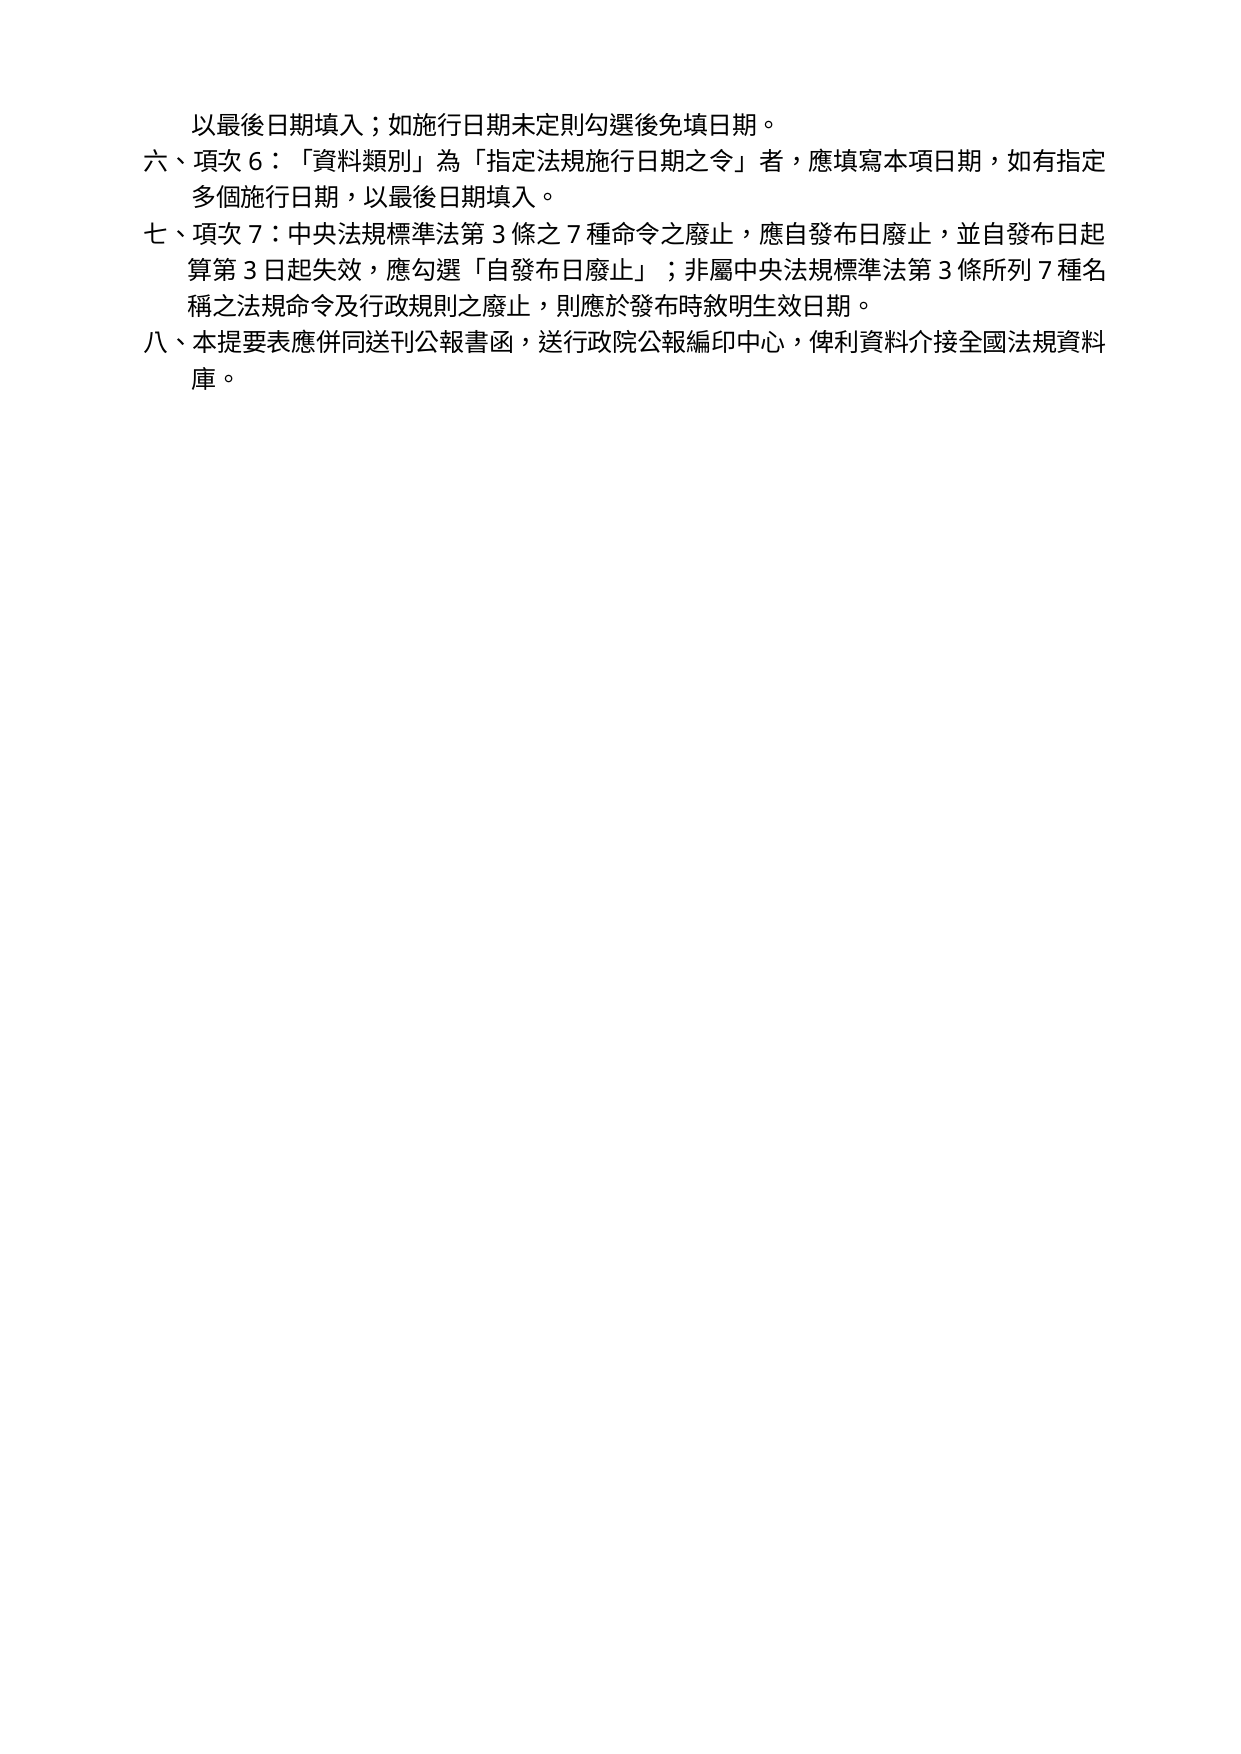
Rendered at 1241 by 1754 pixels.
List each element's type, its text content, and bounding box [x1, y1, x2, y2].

text 六、項次6：「資料類別」為「指定法規施行日期之令」者，應填寫本項日期，如有指定多個施行日期，以最後日期填入。 [143, 142, 1107, 214]
text 七、項次7：中央法規標準法第3條之7種命令之廢止，應自發布日廢止，並自發布日起算第3日起失效，應勾選「自發布日廢止」；非屬中央法規標準法第3條所列7種名稱之法規命令及行政規則之廢止，則應於發布時敘明生效日期。 [143, 214, 1107, 323]
text 八、本提要表應併同送刊公報書函，送行政院公報編印中心，俾利資料介接全國法規資料庫。 [143, 323, 1107, 395]
text 以最後日期填入；如施行日期未定則勾選後免填日期。 [143, 105, 1107, 142]
